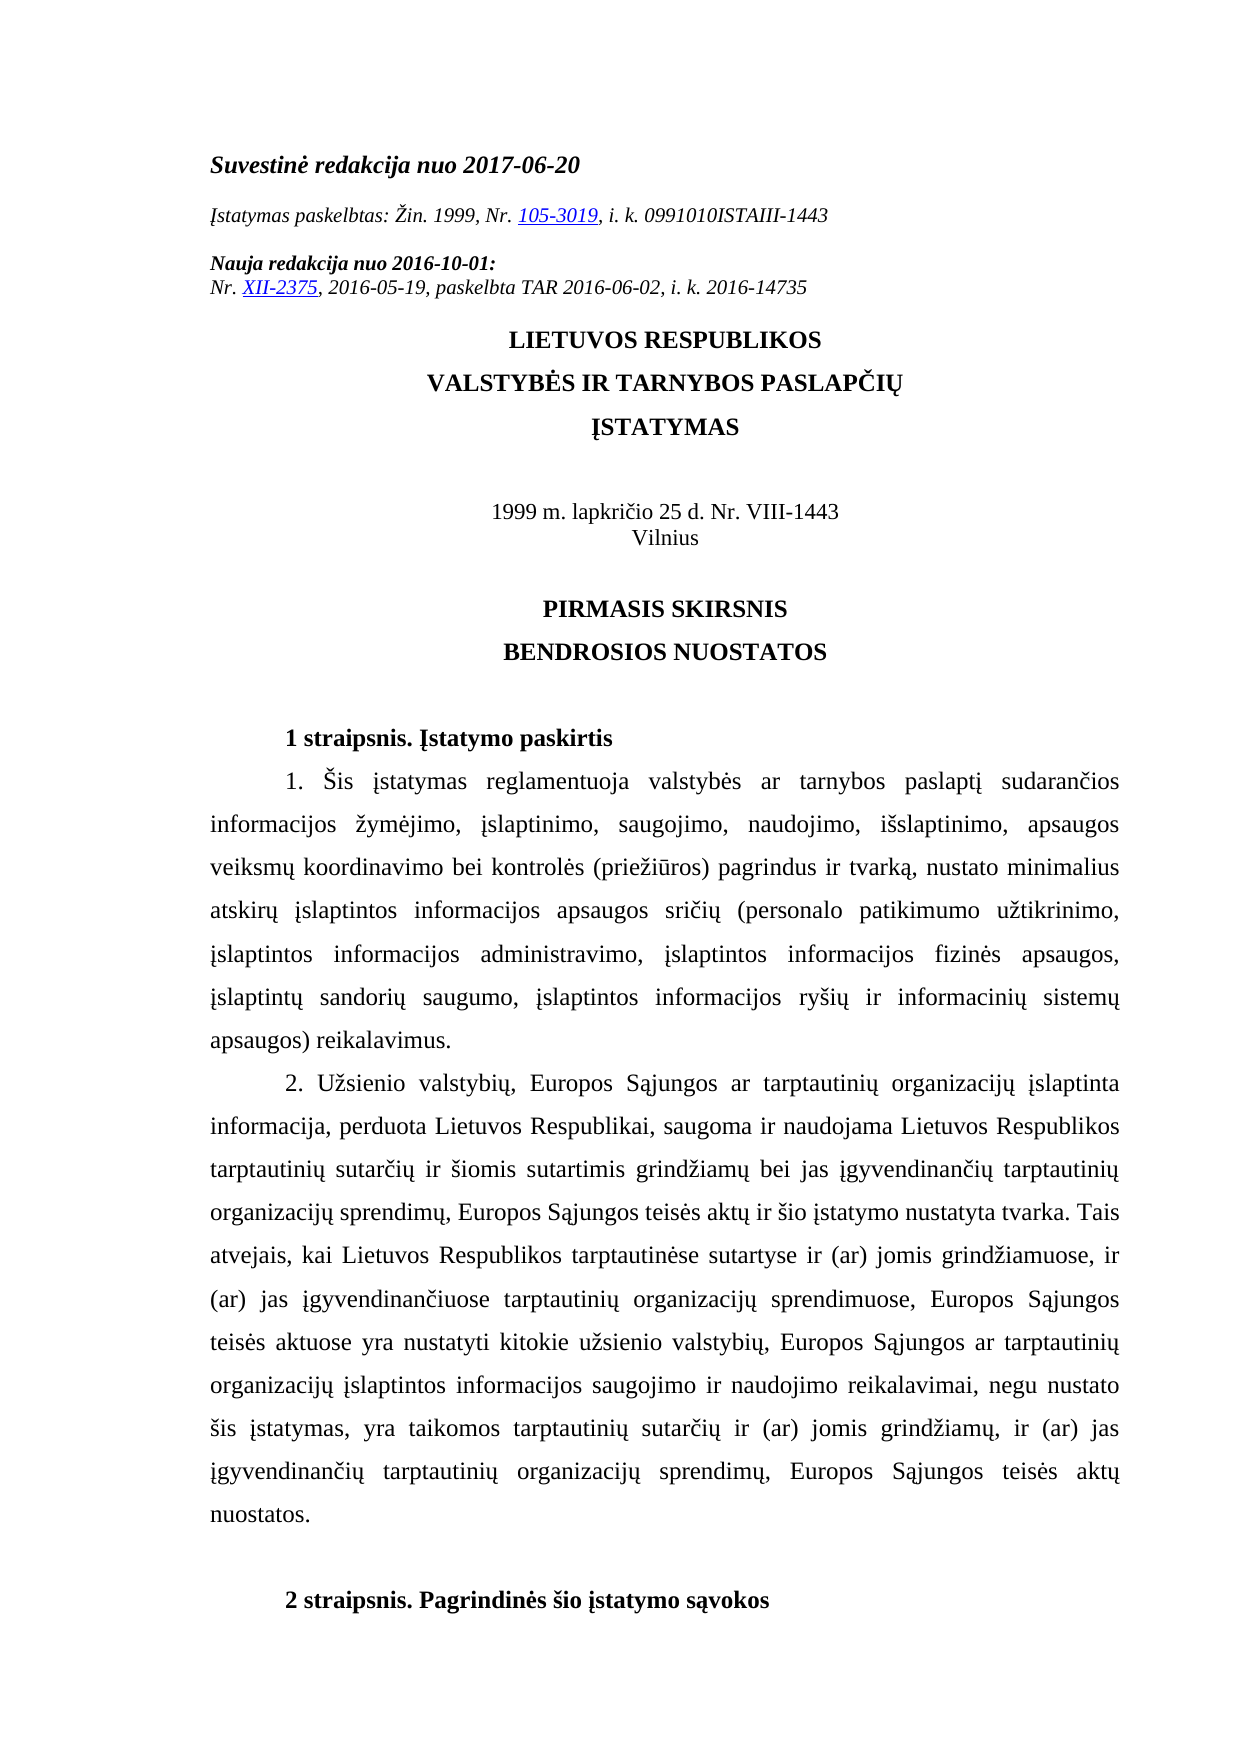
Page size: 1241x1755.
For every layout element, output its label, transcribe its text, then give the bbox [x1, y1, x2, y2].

text BENDROSIOS NUOSTATOS [210, 637, 1120, 666]
text Lietuvos respublikos valstybės ir tarnybos paslapčių įstatymas [210, 325, 1120, 440]
text Vilnius [210, 524, 1120, 551]
text 2 straipsnis. Pagrindinės šio įstatymo sąvokos [210, 1586, 1120, 1614]
text PIRMASIS SKIRSNIS [210, 594, 1120, 622]
text 1999 m. lapkričio 25 d. Nr. VIII-1443 [210, 498, 1120, 524]
text Įstatymas paskelbtas: Žin. 1999, Nr. 105-3019, i. k. 0991010ISTAIII-1443 [210, 203, 1120, 227]
text Suvestinė redakcija nuo 2017-06-20 [210, 150, 1120, 179]
text Nr. XII-2375, 2016-05-19, paskelbta TAR 2016-06-02, i. k. 2016-14735 [210, 275, 1120, 299]
text 2. Užsienio valstybių, Europos Sąjungos ar tarptautinių organizacijų įslaptinta informacija, perduota Lietuvos Respublikai, saugoma ir naudojama Lietuvos Respublikos tarptautinių sutarčių ir šiomis sutartimis grindžiamų bei jas įgyvendinančių tarptautinių organizacijų sprendimų, Europos Sąjungos teisės aktų ir šio įstatymo nustatyta tvarka. Tais atvejais, kai Lietuvos Respublikos tarptautinėse sutartyse ir (ar) jomis grindžiamuose, ir (ar) jas įgyvendinančiuose tarptautinių organizacijų sprendimuose, Europos Sąjungos teisės aktuose yra nustatyti kitokie užsienio valstybių, Europos Sąjungos ar tarptautinių organizacijų įslaptintos informacijos saugojimo ir naudojimo reikalavimai, negu nustato šis įstatymas, yra taikomos tarptautinių sutarčių ir (ar) jomis grindžiamų, ir (ar) jas įgyvendinančių tarptautinių organizacijų sprendimų, Europos Sąjungos teisės aktų nuostatos. [210, 1068, 1120, 1528]
text 1. Šis įstatymas reglamentuoja valstybės ar tarnybos paslaptį sudarančios informacijos žymėjimo, įslaptinimo, saugojimo, naudojimo, išslaptinimo, apsaugos veiksmų koordinavimo bei kontrolės (priežiūros) pagrindus ir tvarką, nustato minimalius atskirų įslaptintos informacijos apsaugos sričių (personalo patikimumo užtikrinimo, įslaptintos informacijos administravimo, įslaptintos informacijos fizinės apsaugos, įslaptintų sandorių saugumo, įslaptintos informacijos ryšių ir informacinių sistemų apsaugos) reikalavimus. [210, 766, 1120, 1054]
text 1 straipsnis. Įstatymo paskirtis [210, 723, 1120, 752]
text Nauja redakcija nuo 2016-10-01: [210, 251, 1120, 275]
